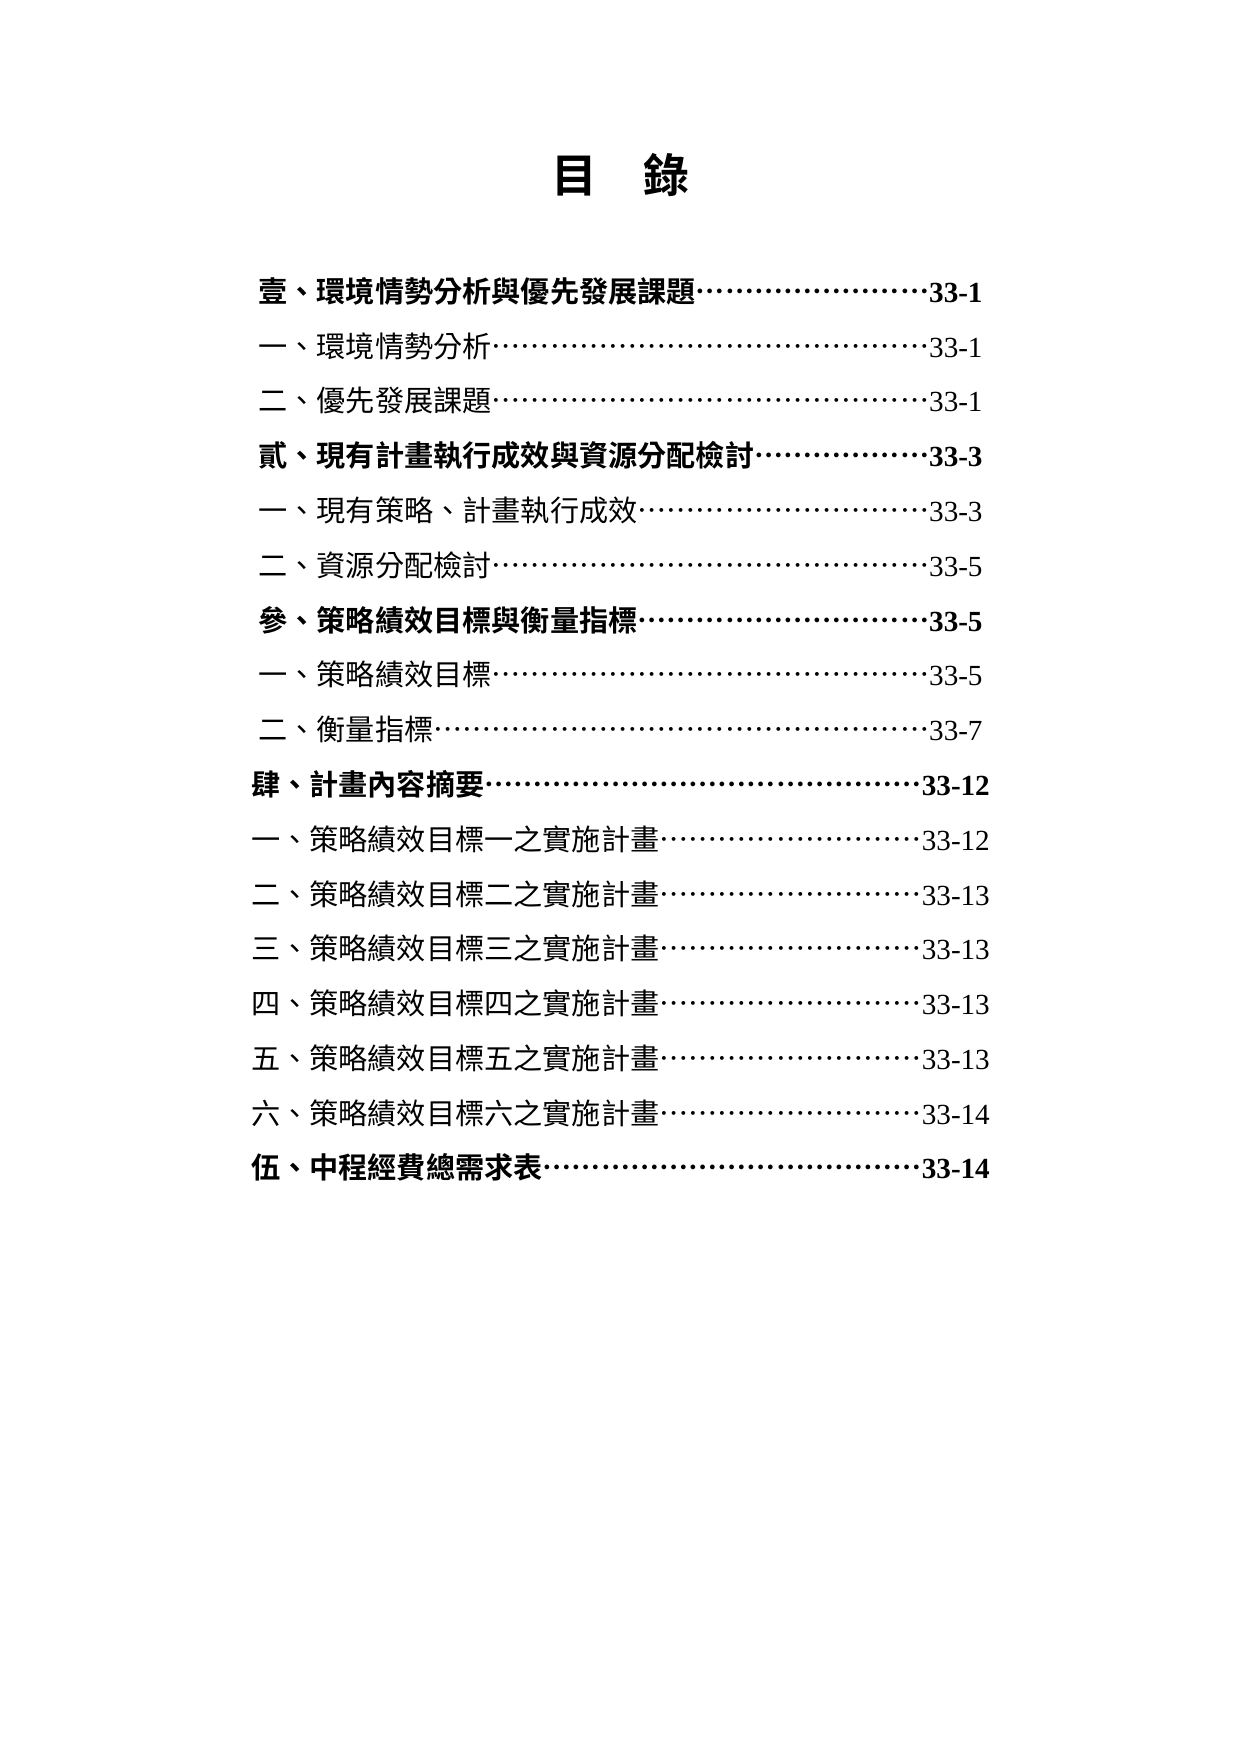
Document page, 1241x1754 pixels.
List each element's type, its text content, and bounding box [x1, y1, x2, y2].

text 二、衡量指標……………………………………………33-7 [88, 707, 1152, 749]
text 一、環境情勢分析………………………………………33-1 [88, 323, 1152, 365]
text 二、策略績效目標二之實施計畫………………………33-13 [88, 871, 1152, 913]
text 二、資源分配檢討………………………………………33-5 [88, 542, 1152, 584]
text 一、策略績效目標一之實施計畫………………………33-12 [88, 816, 1152, 858]
text 參、策略績效目標與衡量指標…………………………33-5 [88, 597, 1152, 639]
text 肆、計畫內容摘要………………………………………33-12 [88, 761, 1152, 804]
text 壹、環境情勢分析與優先發展課題……………………33-1 [88, 268, 1152, 311]
text 一、現有策略、計畫執行成效…………………………33-3 [88, 487, 1152, 530]
text 一、策略績效目標………………………………………33-5 [88, 652, 1152, 694]
text 四、策略績效目標四之實施計畫………………………33-13 [88, 981, 1152, 1023]
text 二、優先發展課題………………………………………33-1 [88, 378, 1152, 420]
text 三、策略績效目標三之實施計畫………………………33-13 [88, 926, 1152, 968]
text 六、策略績效目標六之實施計畫………………………33-14 [88, 1090, 1152, 1132]
text 五、策略績效目標五之實施計畫………………………33-13 [88, 1035, 1152, 1078]
text 貳、現有計畫執行成效與資源分配檢討………………33-3 [88, 433, 1152, 475]
text 伍、中程經費總需求表…………………………………33-14 [88, 1145, 1152, 1187]
text 目 錄 [88, 139, 1152, 206]
